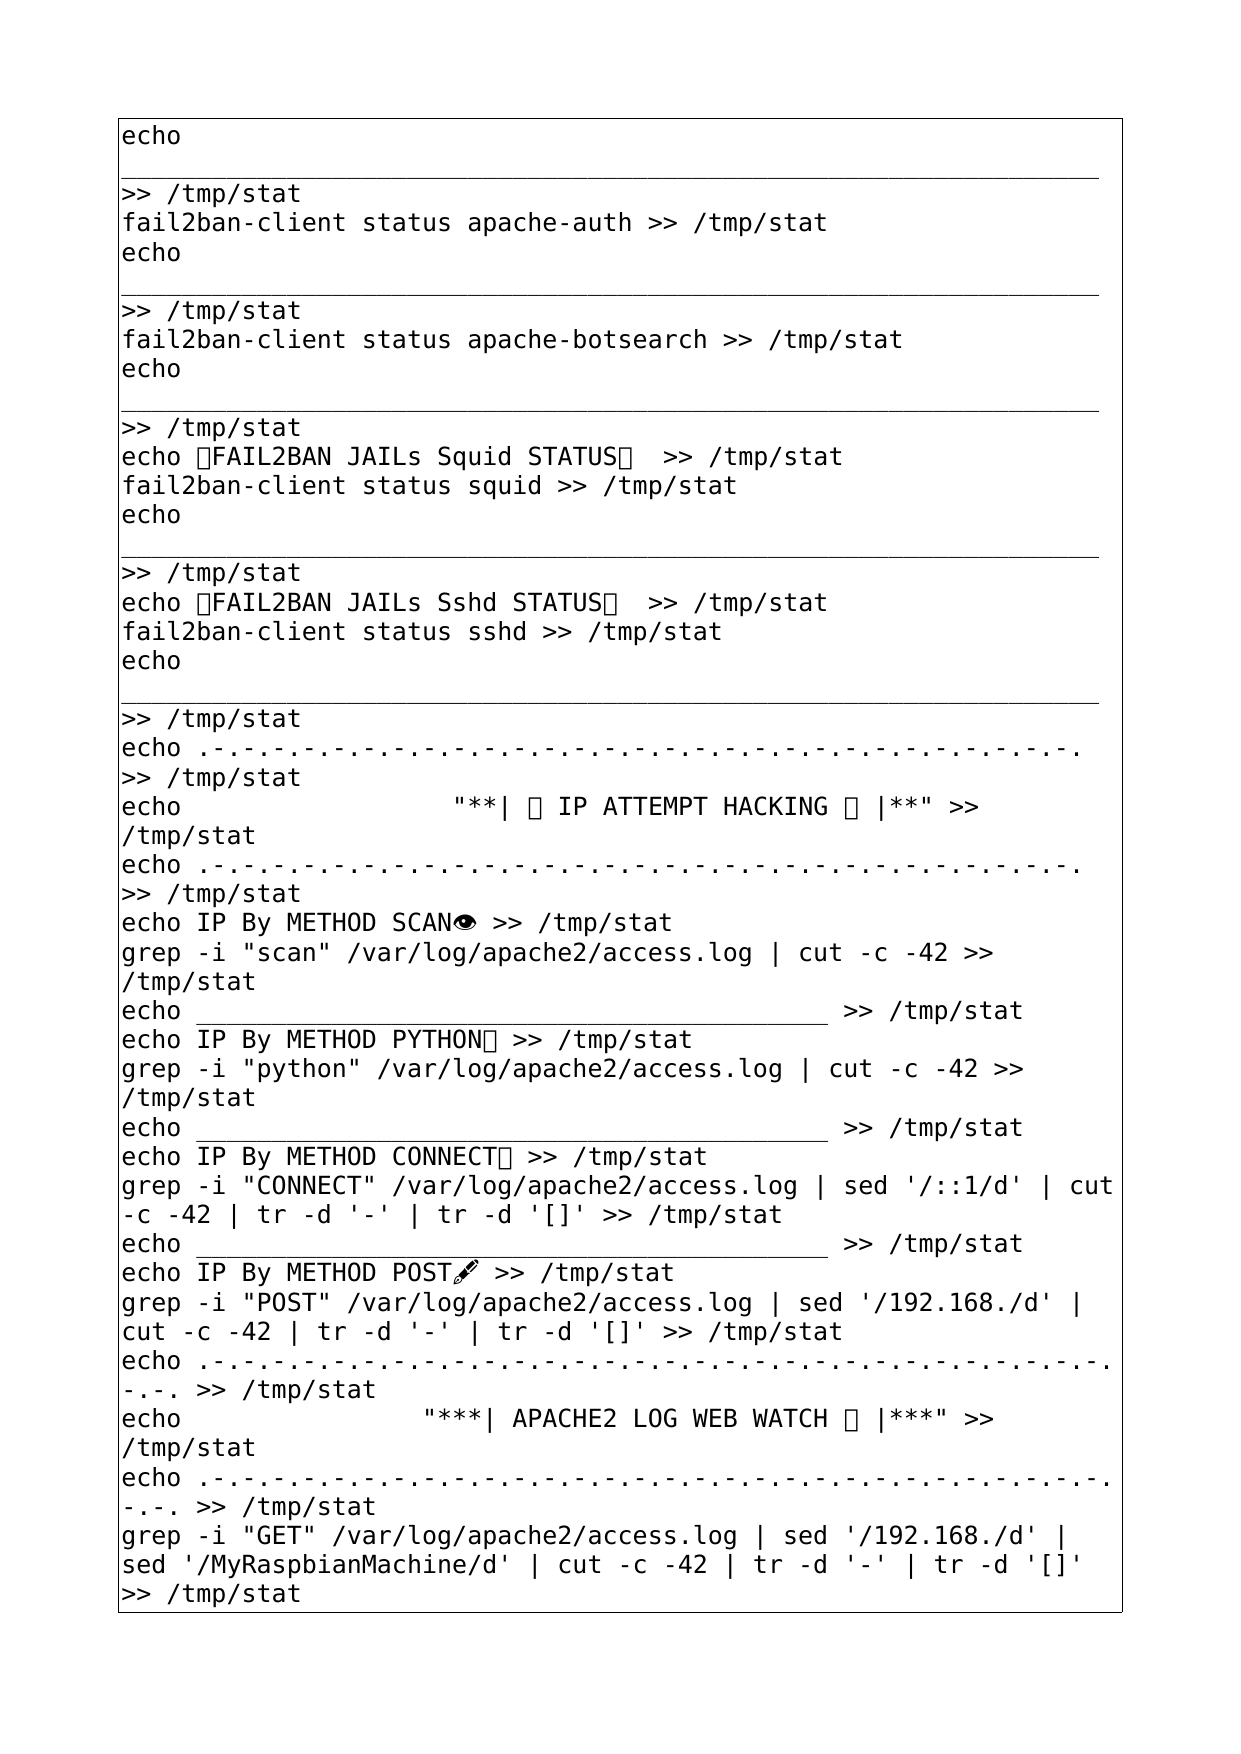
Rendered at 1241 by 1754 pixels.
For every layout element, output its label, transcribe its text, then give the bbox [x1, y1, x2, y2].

table_header echo _________________________________________________________________ >> /tmp/stat fail2ban-client status apache-auth >> /tmp/stat echo _________________________________________________________________ >> /tmp/stat fail2ban-client status apache-botsearch >> /tmp/stat echo _________________________________________________________________ >> /tmp/stat echo 🔱FAIL2BAN JAILs Squid STATUS🔱 >> /tmp/stat fail2ban-client status squid >> /tmp/stat echo _________________________________________________________________ >> /tmp/stat echo 🔱FAIL2BAN JAILs Sshd STATUS🔱 >> /tmp/stat fail2ban-client status sshd >> /tmp/stat echo _________________________________________________________________ >> /tmp/stat echo .-.-.-.-.-.-.-.-.-.-.-.-.-.-.-.-.-.-.-.-.-.-.-.-.-.-.-.-.-. >> /tmp/stat echo "**| 🧨 IP ATTEMPT HACKING 🧨 |**" >> /tmp/stat echo .-.-.-.-.-.-.-.-.-.-.-.-.-.-.-.-.-.-.-.-.-.-.-.-.-.-.-.-.-. >> /tmp/stat echo IP By METHOD SCAN👁 >> /tmp/stat grep -i "scan" /var/log/apache2/access.log | cut -c -42 >> /tmp/stat echo __________________________________________ >> /tmp/stat echo IP By METHOD PYTHON🐍 >> /tmp/stat grep -i "python" /var/log/apache2/access.log | cut -c -42 >> /tmp/stat echo __________________________________________ >> /tmp/stat echo IP By METHOD CONNECT📡 >> /tmp/stat grep -i "CONNECT" /var/log/apache2/access.log | sed '/::1/d' | cut -c -42 | tr -d '-' | tr -d '[]' >> /tmp/stat echo __________________________________________ >> /tmp/stat echo IP By METHOD POST🖋 >> /tmp/stat grep -i "POST" /var/log/apache2/access.log | sed '/192.168./d' | cut -c -42 | tr -d '-' | tr -d '[]' >> /tmp/stat echo .-.-.-.-.-.-.-.-.-.-.-.-.-.-.-.-.-.-.-.-.-.-.-.-.-.-.-.-.-.-.-.-. >> /tmp/stat echo "***| APACHE2 LOG WEB WATCH 🔎 |***" >> /tmp/stat echo .-.-.-.-.-.-.-.-.-.-.-.-.-.-.-.-.-.-.-.-.-.-.-.-.-.-.-.-.-.-.-.-. >> /tmp/stat grep -i "GET" /var/log/apache2/access.log | sed '/192.168./d' | sed '/MyRaspbianMachine/d' | cut -c -42 | tr -d '-' | tr -d '[]' >> /tmp/stat [119, 119, 1122, 1612]
